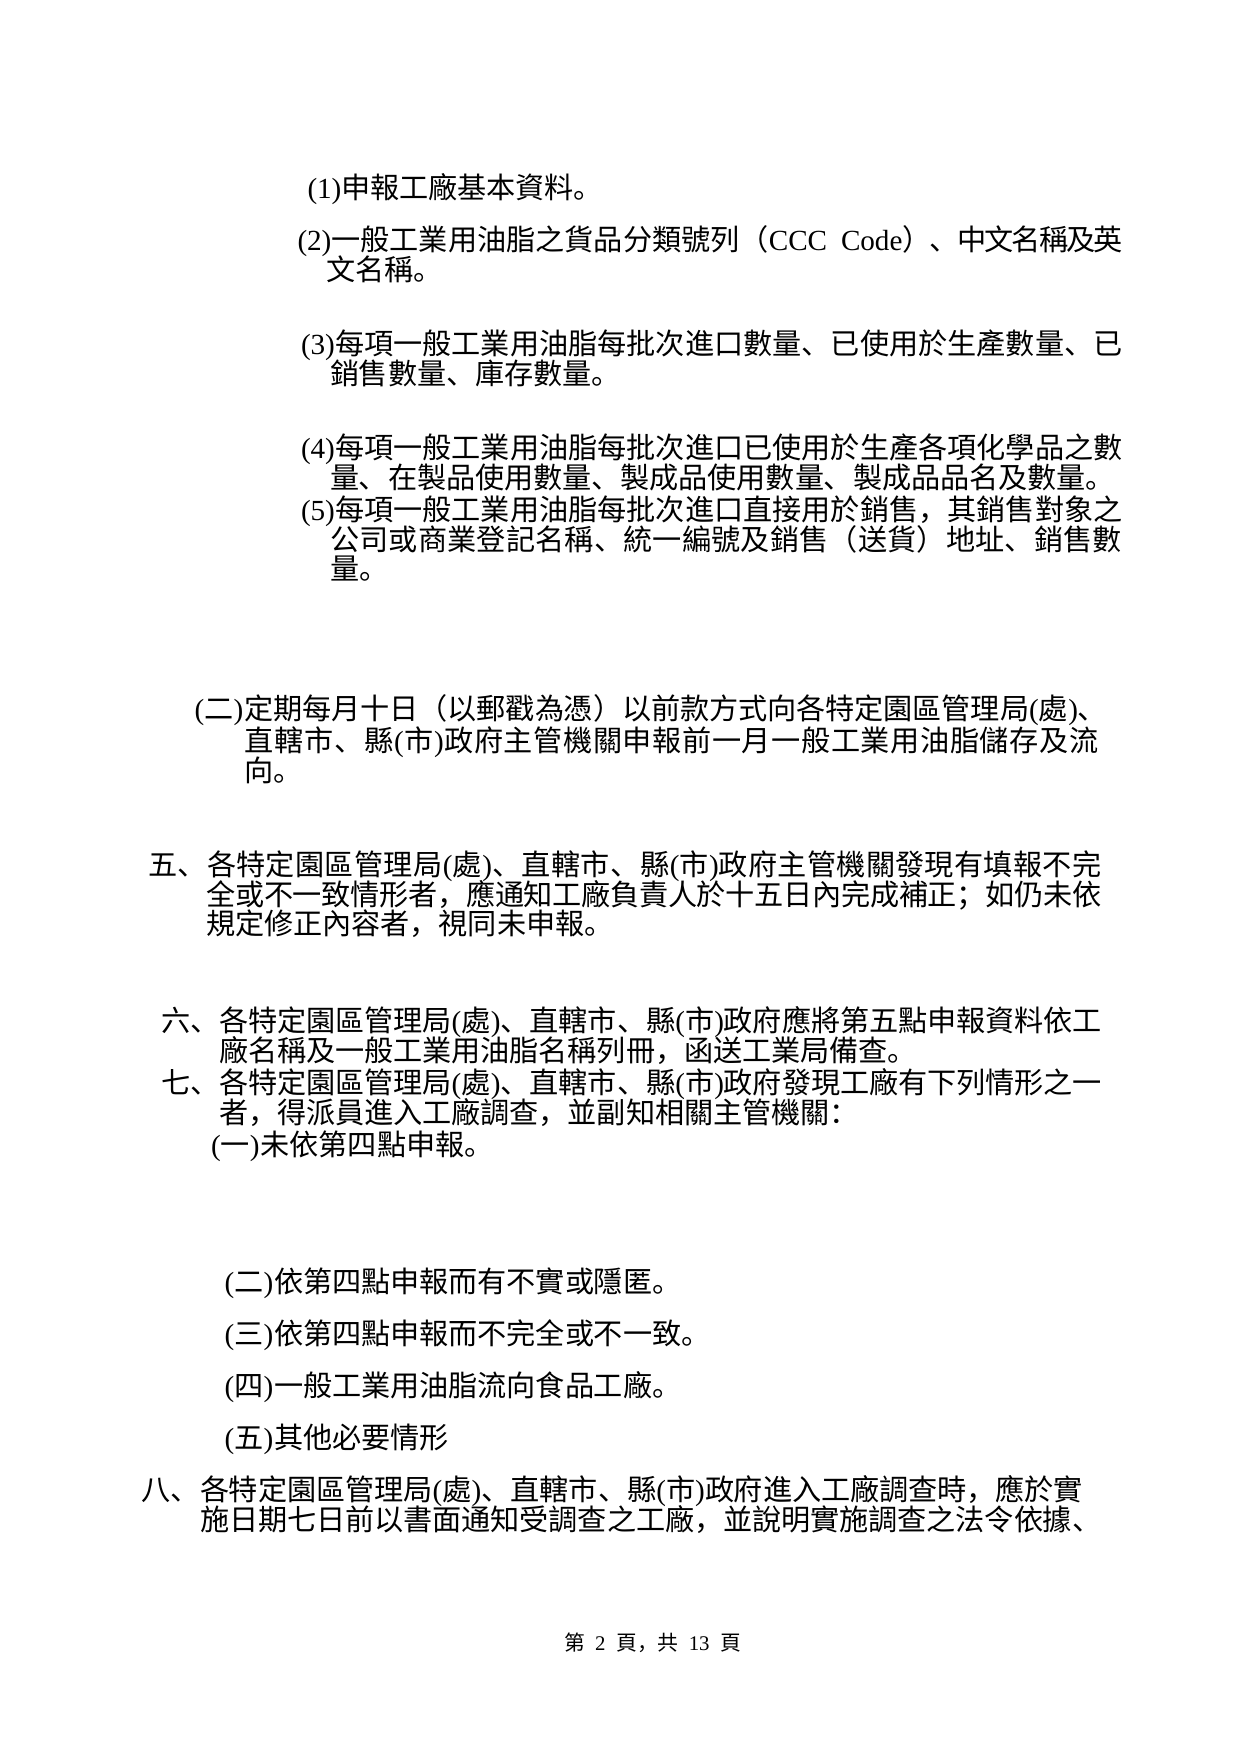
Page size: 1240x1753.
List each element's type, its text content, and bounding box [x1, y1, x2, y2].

text 銷售數量、庫存數量。 [330, 361, 1231, 391]
text (1)申報工廠基本資料。 [307, 173, 631, 205]
text (5)每項一般工業用油脂每批次進口直接用於銷售，其銷售對象之 [301, 495, 1231, 527]
text 六、各特定園區管理局(處)、直轄市、縣(市)政府應將第五點申報資料依工 [161, 1006, 1231, 1038]
text 施日期七日前以書面通知受調查之工廠，並說明實施調查之法令依據、 [200, 1507, 1231, 1536]
text 全或不一致情形者，應通知工廠負責人於十五日內完成補正；如仍未依 [206, 882, 1231, 911]
text 規定修正內容者，視同未申報。 [206, 911, 1231, 941]
text 第 2 頁，共 13 頁 [564, 1632, 755, 1655]
text 八、各特定園區管理局(處)、直轄市、縣(市)政府進入工廠調查時，應於實 [142, 1475, 1231, 1507]
text 七、各特定園區管理局(處)、直轄市、縣(市)政府發現工廠有下列情形之一 [161, 1068, 1231, 1100]
text 公司或商業登記名稱、統一編號及銷售（送貨）地址、銷售數 [330, 527, 1231, 556]
text (四)一般工業用油脂流向食品工廠。 [224, 1371, 734, 1403]
text (2)一般工業用油脂之貨品分類號列（CCC Code）、中文名稱及英 [297, 225, 1231, 257]
text (一)未依第四點申報。 [211, 1129, 1231, 1162]
text 向。 [244, 758, 1231, 787]
text 量、在製品使用數量、製成品使用數量、製成品品名及數量。 [330, 466, 1231, 495]
text (4)每項一般工業用油脂每批次進口已使用於生產各項化學品之數 [301, 433, 1231, 466]
text (二)依第四點申報而有不實或隱匿。 [224, 1267, 734, 1299]
text (三)依第四點申報而不完全或不一致。 [224, 1318, 768, 1351]
text 者，得派員進入工廠調查，並副知相關主管機關： [219, 1100, 1231, 1129]
text 量。 [330, 556, 1231, 586]
text 廠名稱及一般工業用油脂名稱列冊，函送工業局備查。 [219, 1038, 1231, 1068]
text (3)每項一般工業用油脂每批次進口數量、已使用於生產數量、已 [301, 329, 1231, 361]
text (二)定期每月十日（以郵戳為憑）以前款方式向各特定園區管理局(處)、 [194, 693, 1231, 726]
text 五、各特定園區管理局(處)、直轄市、縣(市)政府主管機關發現有填報不完 [148, 850, 1231, 882]
text (五)其他必要情形 [224, 1423, 476, 1455]
text 直轄市、縣(市)政府主管機關申報前一月一般工業用油脂儲存及流 [244, 726, 1231, 758]
text 文名稱。 [326, 257, 1231, 286]
